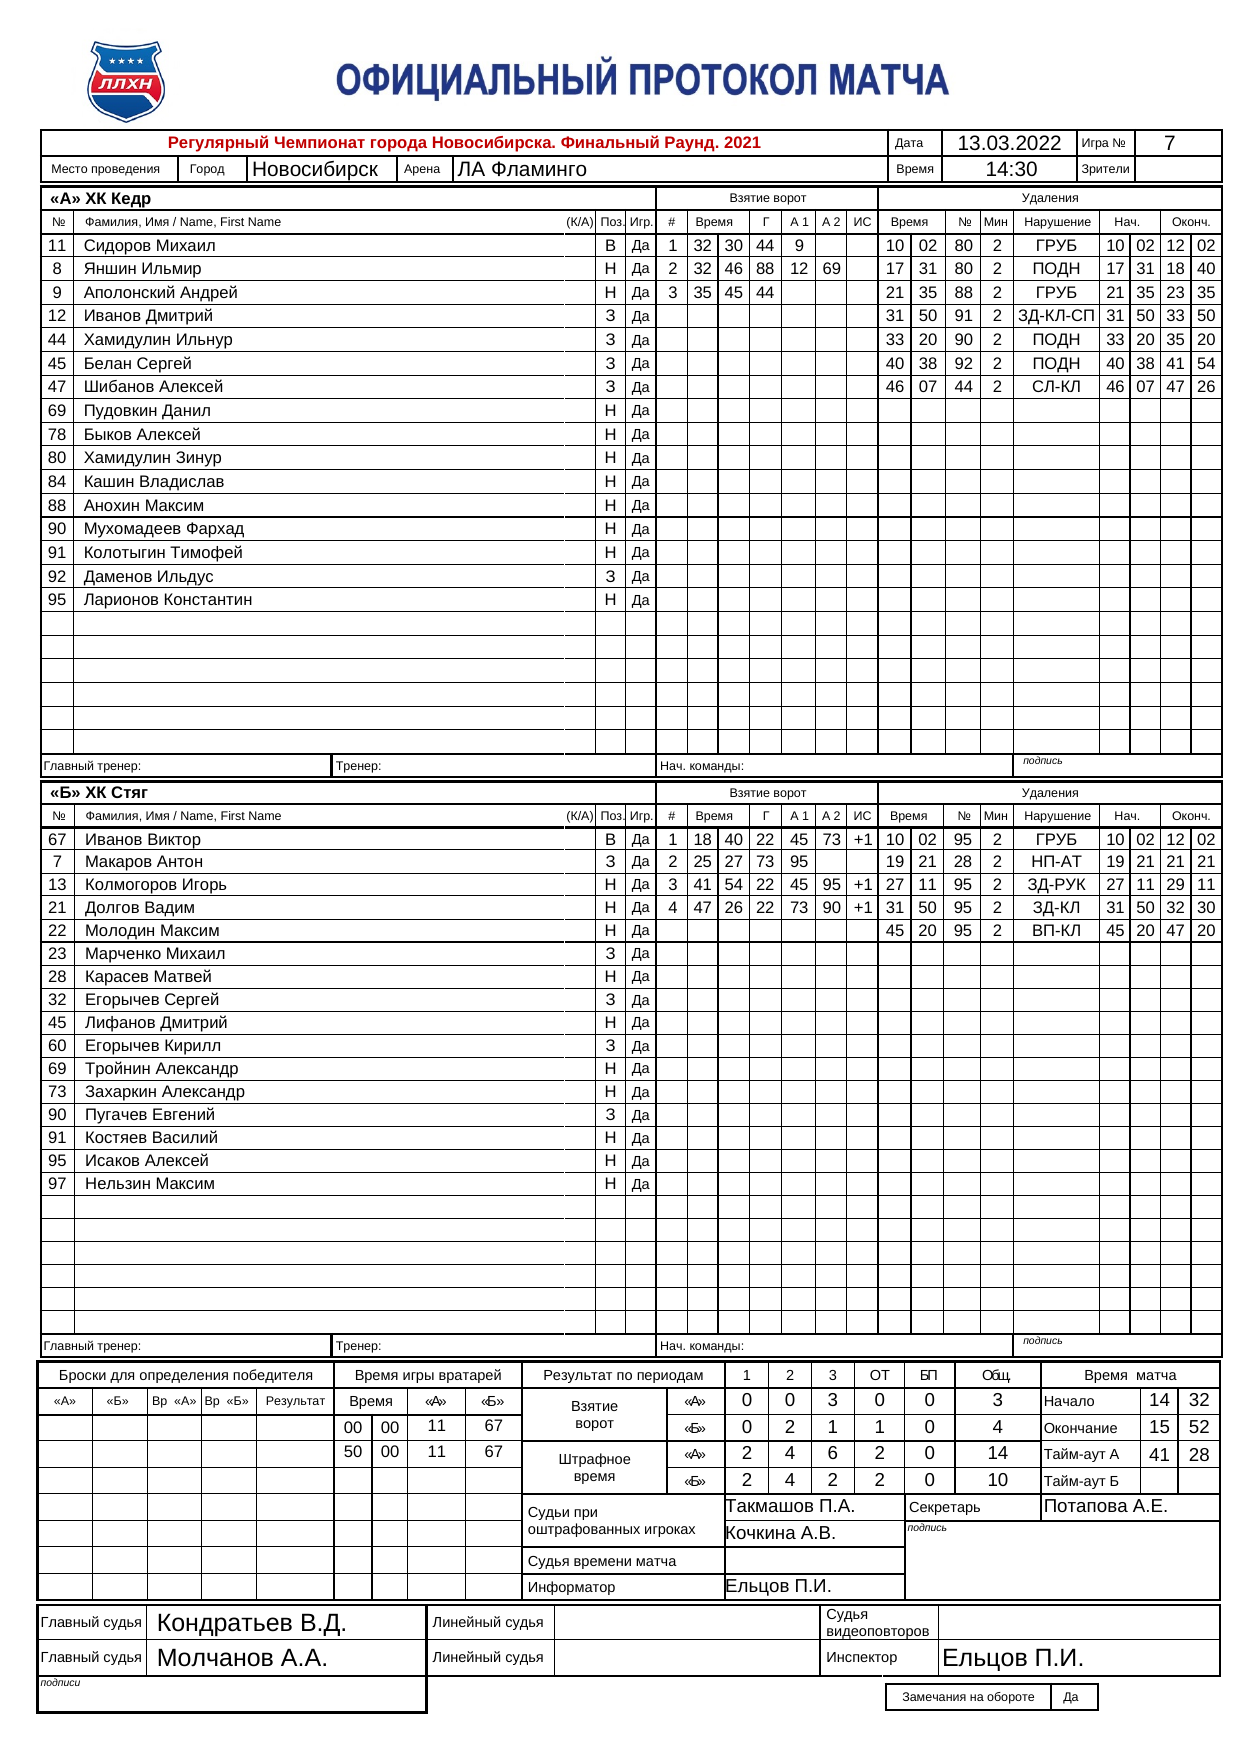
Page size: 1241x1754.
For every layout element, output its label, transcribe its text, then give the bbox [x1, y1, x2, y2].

table_cell 20 [1131, 920, 1160, 941]
table_cell [1131, 1127, 1160, 1149]
table_cell 00 [373, 1416, 407, 1440]
table_cell [1131, 1265, 1160, 1287]
table_cell [1131, 1173, 1160, 1195]
table_cell [816, 1081, 846, 1103]
table_cell Н [596, 1058, 625, 1079]
table_cell [657, 1288, 687, 1310]
table_cell [657, 707, 687, 729]
table_cell [847, 683, 877, 706]
table_cell 0 [769, 1389, 811, 1413]
table_cell [74, 707, 564, 729]
table_cell [1014, 494, 1099, 516]
table_cell [688, 659, 717, 682]
table_cell Ельцов П.И. [939, 1640, 1219, 1675]
table_cell [1192, 636, 1221, 658]
table_cell 35 [912, 281, 945, 303]
table_header Время матча [1042, 1363, 1219, 1387]
table_cell 28 [42, 966, 74, 987]
table_header Регулярный Чемпионат города Новосибирска. Финальный Раунд. 2021 [42, 131, 887, 155]
table_cell 95 [42, 1150, 74, 1172]
table_cell 31 [879, 896, 910, 918]
table_cell [1014, 1219, 1099, 1241]
table_cell [879, 1219, 910, 1241]
table_cell [719, 1012, 749, 1033]
table_cell [912, 1173, 943, 1195]
table_cell [782, 1150, 815, 1172]
table_cell [565, 989, 595, 1011]
table_cell [1161, 966, 1190, 987]
table_cell ИС [847, 211, 877, 233]
table_cell [719, 328, 749, 351]
table_cell З [596, 1104, 625, 1126]
table_cell [750, 423, 781, 445]
table_cell [1161, 1012, 1190, 1033]
table_cell [1192, 612, 1221, 634]
table_cell [1192, 470, 1221, 493]
table_cell 33 [879, 328, 910, 351]
table_cell [688, 494, 717, 516]
table_cell [912, 659, 945, 682]
table_cell [1131, 730, 1160, 753]
table_cell 73 [750, 850, 781, 872]
table_cell [93, 1574, 147, 1599]
table_cell Арена [398, 157, 452, 181]
table_cell [1014, 1288, 1099, 1310]
table_cell А 2 [816, 211, 846, 233]
table_cell [782, 423, 815, 445]
table_cell ПОДН [1014, 352, 1099, 374]
table_cell [816, 966, 846, 987]
table_cell 2 [981, 281, 1013, 303]
table_cell [981, 541, 1013, 564]
table_cell [1014, 1081, 1099, 1103]
table_cell [1131, 541, 1160, 564]
table_cell [782, 612, 815, 634]
table_cell 2 [981, 352, 1013, 374]
table_cell [596, 1242, 625, 1264]
table_cell [912, 636, 945, 658]
table_cell [847, 494, 877, 516]
table_cell [782, 470, 815, 493]
table_cell 10 [1100, 235, 1129, 256]
table_cell З [596, 305, 625, 327]
table_cell [816, 612, 846, 634]
table_cell [626, 659, 655, 682]
table_cell [719, 352, 749, 374]
table_cell [750, 470, 781, 493]
table_cell [1131, 1104, 1160, 1126]
table_cell [688, 518, 717, 540]
table_cell [944, 1150, 980, 1172]
table_cell [750, 1127, 781, 1149]
table_cell [879, 541, 910, 564]
table_cell [981, 730, 1013, 753]
table_cell [1131, 612, 1160, 634]
table_cell [1131, 1035, 1160, 1057]
table_cell 2 [812, 1468, 854, 1493]
table_cell [782, 943, 815, 964]
table_cell Игр. [626, 805, 655, 826]
table_cell 88 [42, 494, 73, 516]
table_cell Да [626, 896, 655, 918]
table_cell [42, 1265, 74, 1287]
table_cell 2 [981, 920, 1013, 941]
table_cell ЗД-КЛ [1014, 896, 1099, 918]
table_cell [1161, 943, 1190, 964]
table_cell [879, 565, 910, 587]
table_cell 50 [1131, 305, 1160, 327]
table_cell [944, 1288, 980, 1310]
table_cell [912, 1104, 943, 1126]
table_cell [782, 989, 815, 1011]
table_cell 92 [42, 565, 73, 587]
table_cell [1161, 636, 1190, 658]
table_cell [657, 1219, 687, 1241]
table_cell [847, 257, 877, 280]
table_cell [981, 470, 1013, 493]
table_cell 2 [981, 376, 1013, 398]
table_cell [688, 730, 717, 753]
table_cell [75, 1196, 564, 1218]
table_cell 2 [981, 896, 1013, 918]
table_cell [202, 1574, 256, 1599]
table_cell 02 [1131, 829, 1160, 849]
table_cell 32 [42, 989, 74, 1011]
table_cell (К/А) [565, 211, 595, 233]
table_cell ЛА Фламинго [454, 157, 887, 181]
table_cell [596, 707, 625, 729]
table_cell «Б» [668, 1468, 724, 1493]
table_cell [782, 920, 815, 941]
table_cell № [946, 211, 980, 233]
table_cell Поз. [596, 211, 625, 233]
table_cell [657, 399, 687, 422]
table_cell [946, 588, 980, 611]
table_header 7 [1136, 131, 1221, 155]
table_cell В [596, 235, 625, 256]
table_cell 29 [1161, 874, 1190, 895]
table_cell [816, 636, 846, 658]
table_cell [879, 1127, 910, 1149]
table_cell [750, 966, 781, 987]
table_cell 9 [42, 281, 73, 303]
table_cell [39, 1547, 92, 1573]
table_cell Ельцов П.И. [726, 1575, 904, 1599]
table_cell [657, 470, 687, 493]
table_cell [1100, 1150, 1129, 1172]
table_cell [981, 683, 1013, 706]
table_cell [1192, 1150, 1221, 1172]
table_header 3 [812, 1363, 854, 1387]
table_cell [1161, 1288, 1190, 1310]
table_cell Н [596, 1150, 625, 1172]
table_cell Г [750, 805, 781, 826]
table_cell [944, 1219, 980, 1241]
table_cell [782, 683, 815, 706]
table_cell 1 [657, 235, 687, 256]
table_cell 14:30 [943, 157, 1076, 181]
table_cell [565, 328, 595, 351]
table_cell З [596, 328, 625, 351]
table_cell [373, 1574, 407, 1599]
table_cell [782, 1081, 815, 1103]
table_cell [981, 1219, 1013, 1241]
table_cell Н [596, 423, 625, 445]
table_cell 10 [879, 829, 910, 849]
table_cell Главный тренер: [42, 755, 330, 776]
table_cell [719, 612, 749, 634]
table_cell [782, 1242, 815, 1264]
table_cell [912, 565, 945, 587]
table_cell [944, 1104, 980, 1126]
table_cell 67 [466, 1441, 521, 1467]
table_cell 0 [726, 1415, 768, 1440]
table_cell [1131, 446, 1160, 469]
table_cell [981, 446, 1013, 469]
table_cell 12 [42, 305, 73, 327]
table_cell [847, 966, 877, 987]
table_cell Время [889, 157, 941, 181]
table_cell [1014, 1196, 1099, 1218]
table_cell [782, 1219, 815, 1241]
table_cell 13 [42, 874, 74, 895]
table_cell 95 [42, 588, 73, 611]
table_cell [912, 966, 943, 987]
table_cell [688, 1035, 717, 1057]
table_cell [657, 1012, 687, 1033]
table_cell 30 [1192, 896, 1221, 918]
table_cell [257, 1547, 333, 1573]
table_cell [657, 446, 687, 469]
table_cell Н [596, 257, 625, 280]
table_cell Кашин Владислав [74, 470, 564, 493]
table_cell [688, 446, 717, 469]
table_cell 6 [812, 1442, 854, 1467]
table_cell [565, 518, 595, 540]
table_cell Колотыгин Тимофей [74, 541, 564, 564]
table_cell [1100, 565, 1129, 587]
table_cell [750, 588, 781, 611]
table_cell [42, 1242, 74, 1264]
table_cell Молодин Максим [75, 920, 564, 941]
table_cell [946, 423, 980, 445]
table_cell [657, 683, 687, 706]
table_cell Да [626, 943, 655, 964]
table_cell [466, 1468, 521, 1493]
table_cell Н [596, 896, 625, 918]
table_cell [981, 1311, 1013, 1333]
table_cell [257, 1494, 333, 1520]
table_cell 69 [42, 1058, 74, 1079]
table_cell 32 [1161, 896, 1190, 918]
table_cell [596, 683, 625, 706]
table_cell Да [626, 588, 655, 611]
table_cell 2 [981, 874, 1013, 895]
table_cell Марченко Михаил [75, 943, 564, 964]
table_cell 20 [912, 920, 943, 941]
table_cell [1100, 1058, 1129, 1079]
table_cell 28 [944, 850, 980, 872]
table_cell [688, 1242, 717, 1264]
table_cell [657, 636, 687, 658]
table_cell 1 [657, 829, 687, 849]
table_cell Да [626, 1035, 655, 1057]
table_cell [39, 1574, 92, 1599]
table_cell [750, 305, 781, 327]
table_cell [719, 1219, 749, 1241]
table_cell [39, 1468, 92, 1493]
table_cell [626, 683, 655, 706]
table_cell Да [626, 1150, 655, 1172]
table_cell [1100, 659, 1129, 682]
table_cell Да [626, 966, 655, 987]
table_cell [981, 565, 1013, 587]
table_cell [202, 1441, 256, 1467]
table_cell [1014, 1035, 1099, 1057]
picture [5, 28, 1179, 129]
table_cell Да [626, 1058, 655, 1079]
table_cell 35 [1192, 281, 1221, 303]
table_cell [912, 707, 945, 729]
table_cell [782, 376, 815, 398]
table_cell [782, 1058, 815, 1079]
table_cell 69 [816, 257, 846, 280]
table_cell [202, 1547, 256, 1573]
table_cell [688, 305, 717, 327]
table_cell [335, 1574, 371, 1599]
table_header Время игры вратарей [335, 1363, 521, 1387]
table_cell [719, 470, 749, 493]
table_cell [879, 636, 910, 658]
table_cell [847, 1058, 877, 1079]
table_cell [816, 1196, 846, 1218]
table_cell [565, 1219, 595, 1241]
table_header Броски для определения победителя [39, 1363, 333, 1387]
table_cell [816, 376, 846, 398]
table_cell 32 [688, 235, 717, 256]
table_cell [1100, 1081, 1129, 1103]
table_header 2 [769, 1363, 811, 1387]
table_cell [719, 565, 749, 587]
table_cell [879, 1104, 910, 1126]
table_cell [944, 1196, 980, 1218]
table_cell [816, 541, 846, 564]
table_cell Да [626, 1127, 655, 1149]
table_cell [847, 446, 877, 469]
table_cell [847, 1288, 877, 1310]
table_header Взятие ворот [657, 188, 877, 209]
table_cell 19 [1100, 850, 1129, 872]
table_cell [750, 1012, 781, 1033]
table_cell [750, 920, 781, 941]
table_cell 90 [42, 1104, 74, 1126]
table_cell Н [596, 920, 625, 941]
table_cell [1014, 707, 1099, 729]
table_cell Н [596, 1173, 625, 1195]
table_cell [816, 518, 846, 540]
table_cell Да [626, 235, 655, 256]
table_cell Да [626, 1104, 655, 1126]
table_cell Город [179, 157, 246, 181]
table_cell Да [626, 541, 655, 564]
table_cell [565, 1150, 595, 1172]
table_cell [657, 920, 687, 941]
table_cell [1131, 943, 1160, 964]
table_cell 10 [879, 235, 910, 256]
table_cell [912, 518, 945, 540]
table_cell 2 [981, 305, 1013, 327]
table_cell Егорычев Сергей [75, 989, 564, 1011]
table_cell [847, 1035, 877, 1057]
table_cell [946, 518, 980, 540]
table_cell Тайм-аут А [1042, 1441, 1140, 1467]
table_cell Да [626, 920, 655, 941]
table_cell [879, 730, 910, 753]
table_cell 2 [769, 1415, 811, 1440]
table_cell [565, 305, 595, 327]
table_cell 0 [726, 1389, 768, 1413]
table_cell [879, 494, 910, 516]
table_cell [1100, 494, 1129, 516]
table_cell [946, 565, 980, 587]
table_cell Тайм-аут Б [1042, 1468, 1140, 1493]
table_cell [688, 943, 717, 964]
table_cell Нач. [1100, 805, 1160, 826]
table_cell [39, 1441, 92, 1467]
table_cell [847, 305, 877, 327]
table_cell [202, 1468, 256, 1493]
table_cell 80 [946, 257, 980, 280]
table_cell Время [879, 805, 943, 826]
table_cell [847, 376, 877, 398]
table_cell 22 [42, 920, 74, 941]
table_cell [981, 1173, 1013, 1195]
table_cell [75, 1288, 564, 1310]
table_cell [1192, 588, 1221, 611]
table_cell Нач. команды: [657, 755, 1012, 776]
table_cell [42, 636, 73, 658]
table_cell [816, 683, 846, 706]
table_cell [688, 565, 717, 587]
table_cell [816, 1219, 846, 1241]
table_cell [555, 1640, 819, 1675]
table_cell [1161, 399, 1190, 422]
table_cell Молчанов А.А. [147, 1640, 425, 1675]
table_cell [565, 494, 595, 516]
table_cell 45 [782, 829, 815, 849]
table_cell 45 [879, 920, 910, 941]
table_cell [816, 423, 846, 445]
table_cell [847, 588, 877, 611]
table_cell [657, 1150, 687, 1172]
table_cell «А» [668, 1389, 724, 1413]
table_cell [847, 1242, 877, 1264]
table_cell [946, 446, 980, 469]
table_cell [750, 612, 781, 634]
table_cell [816, 943, 846, 964]
table_cell [719, 1104, 749, 1126]
table_cell [719, 966, 749, 987]
table_cell [782, 1265, 815, 1287]
table_cell Судьи при оштрафованных игроках [523, 1495, 724, 1546]
table_cell ПОДН [1014, 328, 1099, 351]
table_cell [1161, 612, 1190, 634]
table_cell [750, 636, 781, 658]
table_cell 73 [782, 896, 815, 918]
table_cell [946, 541, 980, 564]
table_cell [1192, 1196, 1221, 1218]
table_cell Мухомадеев Фархад [74, 518, 564, 540]
table_cell 17 [879, 257, 910, 280]
table_cell [816, 1127, 846, 1149]
table_cell Такмашов П.А. [726, 1495, 904, 1520]
table_cell [565, 281, 595, 303]
table_cell [1161, 1311, 1190, 1333]
table_cell [626, 1265, 655, 1287]
table_cell [719, 376, 749, 398]
table_cell Главный судья [39, 1606, 146, 1639]
table_cell [816, 1104, 846, 1126]
table_cell [408, 1468, 465, 1493]
table_cell [1161, 446, 1190, 469]
table_cell [782, 1311, 815, 1333]
table_cell [879, 1150, 910, 1172]
table_cell 4 [769, 1468, 811, 1493]
table_cell [912, 1265, 943, 1287]
table_cell 95 [944, 829, 980, 849]
table_cell Быков Алексей [74, 423, 564, 445]
table_header 13.03.2022 [943, 131, 1076, 155]
table_cell [750, 1219, 781, 1241]
table_cell 67 [466, 1416, 521, 1440]
table_cell З [596, 352, 625, 374]
table_cell [565, 896, 595, 918]
table_cell Да [626, 494, 655, 516]
table_cell [1014, 1058, 1099, 1079]
table_cell Нач. команды: [657, 1335, 1012, 1356]
table_cell [847, 1196, 877, 1218]
table_cell [202, 1521, 256, 1546]
table_cell 2 [855, 1468, 904, 1493]
table_cell [1131, 989, 1160, 1011]
table_cell [719, 588, 749, 611]
table_cell [847, 1104, 877, 1126]
table_cell [565, 541, 595, 564]
table_cell 40 [1100, 352, 1129, 374]
table_cell [373, 1547, 407, 1573]
table_cell [944, 1058, 980, 1079]
table_header Удаления [879, 783, 1221, 803]
table_cell [1192, 565, 1221, 587]
table_cell [719, 943, 749, 964]
table_cell [946, 612, 980, 634]
table_cell [1100, 1311, 1129, 1333]
table_cell [912, 1012, 943, 1033]
table_header Игра № [1078, 131, 1134, 155]
table_cell [596, 612, 625, 634]
table_cell [1131, 1288, 1160, 1310]
table_cell [1131, 707, 1160, 729]
table_cell [816, 328, 846, 351]
table_cell [657, 1265, 687, 1287]
table_cell 45 [42, 1012, 74, 1033]
table_cell [1161, 1265, 1190, 1287]
table_cell Иванов Дмитрий [74, 305, 564, 327]
table_cell 31 [1131, 257, 1160, 280]
table_cell [750, 707, 781, 729]
table_cell 17 [1100, 257, 1129, 280]
table_cell [335, 1494, 371, 1520]
table_cell [1161, 707, 1190, 729]
table_cell [408, 1547, 465, 1573]
table_cell [981, 707, 1013, 729]
table_cell 45 [1100, 920, 1129, 941]
table_cell Нельзин Максим [75, 1173, 564, 1195]
table_cell [912, 1150, 943, 1172]
table_cell [1014, 730, 1099, 753]
table_cell [719, 920, 749, 941]
table_cell [879, 612, 910, 634]
table_cell [1131, 1150, 1160, 1172]
table_cell [879, 1012, 910, 1033]
table_cell [565, 1058, 595, 1079]
table_cell 41 [1141, 1441, 1177, 1467]
table_cell 20 [1192, 328, 1221, 351]
table_cell [1014, 659, 1099, 682]
table_cell [1161, 518, 1190, 540]
table_cell 41 [1161, 352, 1190, 374]
table_cell 7 [42, 850, 74, 872]
table_cell [944, 1311, 980, 1333]
table_cell [847, 470, 877, 493]
table_cell [944, 1265, 980, 1287]
table_cell [42, 1219, 74, 1241]
table_cell 50 [912, 305, 945, 327]
table_cell [1014, 1150, 1099, 1172]
table_cell [750, 1035, 781, 1057]
table_cell [1192, 966, 1221, 987]
table_cell [944, 1081, 980, 1103]
table_cell [148, 1441, 201, 1467]
table_cell [657, 376, 687, 398]
table_cell [879, 1173, 910, 1195]
table_cell [719, 636, 749, 658]
table_cell [782, 352, 815, 374]
table_cell [750, 494, 781, 516]
table_cell [879, 683, 910, 706]
table_cell 21 [879, 281, 910, 303]
table_cell [847, 989, 877, 1011]
table_cell [1192, 989, 1221, 1011]
table_cell 18 [1161, 257, 1190, 280]
table_cell 2 [726, 1442, 768, 1467]
table_cell [1161, 423, 1190, 445]
table_cell (К/А) [565, 805, 595, 826]
table_cell [782, 399, 815, 422]
table_cell [657, 989, 687, 1011]
table_cell [1014, 446, 1099, 469]
table_cell [750, 730, 781, 753]
table_cell 02 [1131, 235, 1160, 256]
table_cell [912, 1219, 943, 1241]
table_cell 22 [750, 829, 781, 849]
table_cell 4 [657, 896, 687, 918]
table_cell [981, 1265, 1013, 1287]
table_cell [879, 588, 910, 611]
table_cell Судья видеоповторов [821, 1606, 938, 1639]
table_cell 46 [879, 376, 910, 398]
table_cell 11 [1131, 874, 1160, 895]
table_cell [912, 1242, 943, 1264]
table_cell [74, 636, 564, 658]
table_cell [1161, 1081, 1190, 1103]
table_cell ПОДН [1014, 257, 1099, 280]
table_cell [1099, 1682, 1220, 1711]
table_cell подпись [906, 1522, 1219, 1599]
table_cell Да [626, 352, 655, 374]
table_cell [944, 1242, 980, 1264]
table_cell [726, 1548, 904, 1573]
table_cell 26 [1192, 376, 1221, 398]
table_cell 00 [335, 1416, 371, 1440]
table_cell 95 [944, 874, 980, 895]
table_header Да [1052, 1685, 1097, 1709]
table_cell Захаркин Александр [75, 1081, 564, 1103]
table_cell [1131, 1012, 1160, 1033]
table_cell Да [626, 829, 655, 849]
table_cell «Б» [93, 1389, 147, 1413]
table_cell 0 [905, 1415, 954, 1440]
table_cell 47 [688, 896, 717, 918]
table_cell [879, 707, 910, 729]
table_cell [782, 494, 815, 516]
table_cell [657, 305, 687, 327]
table_cell [565, 1265, 595, 1287]
table_cell Время [688, 211, 749, 233]
table_cell Н [596, 874, 625, 895]
table_cell 21 [912, 850, 943, 872]
table_cell 45 [782, 874, 815, 895]
table_cell Окончание [1042, 1415, 1140, 1440]
table_cell [688, 707, 717, 729]
table_cell [565, 730, 595, 753]
table_cell [688, 470, 717, 493]
table_cell [626, 1196, 655, 1218]
table_cell [1192, 1104, 1221, 1126]
table_cell Да [626, 470, 655, 493]
table_cell 4 [769, 1442, 811, 1467]
table_cell Информатор [523, 1575, 724, 1599]
table_cell 91 [946, 305, 980, 327]
table_cell 38 [1131, 352, 1160, 374]
table_cell [688, 636, 717, 658]
table_cell Да [626, 518, 655, 540]
table_cell [879, 659, 910, 682]
table_cell [565, 1288, 595, 1310]
table_cell [912, 1081, 943, 1103]
table_cell [1100, 1219, 1129, 1241]
table_cell [750, 399, 781, 422]
table_cell Кондратьев В.Д. [147, 1606, 425, 1639]
table_cell «Б» [668, 1415, 724, 1440]
table_cell 02 [912, 235, 945, 256]
table_cell [750, 1058, 781, 1079]
table_cell [626, 707, 655, 729]
table_cell [1131, 1081, 1160, 1103]
table_cell Колмогоров Игорь [75, 874, 564, 895]
table_cell [657, 518, 687, 540]
table_cell [565, 1127, 595, 1149]
table_cell 27 [719, 850, 749, 872]
table_cell [42, 1311, 74, 1333]
table_cell [688, 1150, 717, 1172]
table_cell [42, 730, 73, 753]
table_cell [981, 989, 1013, 1011]
table_cell [565, 1242, 595, 1264]
table_cell [657, 730, 687, 753]
table_cell [1192, 683, 1221, 706]
table_cell 50 [1192, 305, 1221, 327]
table_cell [981, 1150, 1013, 1172]
table_cell [782, 1173, 815, 1195]
table_cell Время [335, 1389, 407, 1413]
table_cell [1192, 730, 1221, 753]
table_cell [1014, 1104, 1099, 1126]
table_cell Вр «Б» [202, 1389, 256, 1413]
table_cell ВП-КЛ [1014, 920, 1099, 941]
table_cell 23 [1161, 281, 1190, 303]
table_cell [719, 1173, 749, 1195]
table_cell [782, 281, 815, 303]
table_cell [719, 683, 749, 706]
table_cell 92 [946, 352, 980, 374]
table_cell [719, 1150, 749, 1172]
table_cell [596, 636, 625, 658]
table_cell [596, 1265, 625, 1287]
table_cell [719, 989, 749, 1011]
table_cell [782, 966, 815, 987]
table_cell [816, 565, 846, 587]
table_cell [657, 1058, 687, 1079]
table_header Общ. [956, 1363, 1040, 1387]
table_cell Оконч. [1161, 211, 1221, 233]
table_cell [944, 989, 980, 1011]
table_cell 32 [1179, 1389, 1219, 1413]
table_cell [1100, 588, 1129, 611]
table_cell [1192, 1127, 1221, 1149]
table_cell Аполонский Андрей [74, 281, 564, 303]
table_cell Новосибирск [248, 157, 396, 181]
table_cell [1100, 1265, 1129, 1287]
table_cell [981, 1081, 1013, 1103]
table_cell [782, 541, 815, 564]
table_cell [1131, 518, 1160, 540]
table_cell Н [596, 281, 625, 303]
table_cell [688, 966, 717, 987]
table_cell [816, 730, 846, 753]
table_cell 12 [782, 257, 815, 280]
table_header ОТ [855, 1363, 904, 1387]
table_cell [879, 966, 910, 987]
table_cell Н [596, 470, 625, 493]
table_cell 84 [42, 470, 73, 493]
table_cell [42, 612, 73, 634]
table_cell Иванов Виктор [75, 829, 564, 849]
table_cell [565, 399, 595, 422]
table_cell [879, 1058, 910, 1079]
table_cell [1100, 1196, 1129, 1218]
table_cell [1161, 1035, 1190, 1057]
table_cell [688, 1288, 717, 1310]
table_cell «А» [39, 1389, 92, 1413]
table_cell [688, 541, 717, 564]
table_cell [1100, 470, 1129, 493]
table_cell Анохин Максим [74, 494, 564, 516]
table_cell Исаков Алексей [75, 1150, 564, 1172]
table_cell [1131, 966, 1160, 987]
table_cell [1100, 1012, 1129, 1033]
table_cell [1192, 1288, 1221, 1310]
table_cell [719, 541, 749, 564]
table_cell [879, 943, 910, 964]
table_cell 0 [905, 1468, 954, 1493]
table_cell [657, 1035, 687, 1057]
table_cell Да [626, 1012, 655, 1033]
table_cell [257, 1521, 333, 1546]
table_cell [750, 1265, 781, 1287]
table_cell [912, 1058, 943, 1079]
table_cell [74, 730, 564, 753]
table_cell [782, 1127, 815, 1149]
table_cell [782, 730, 815, 753]
table_cell [657, 1311, 687, 1333]
table_cell [1161, 470, 1190, 493]
table_cell 31 [1100, 896, 1129, 918]
table_cell [42, 1196, 74, 1218]
table_cell Яншин Ильмир [74, 257, 564, 280]
table_cell [1192, 1173, 1221, 1195]
table_cell [912, 1196, 943, 1218]
table_cell ИС [847, 805, 877, 826]
table_cell [782, 588, 815, 611]
table_cell [1100, 707, 1129, 729]
table_cell [1161, 565, 1190, 587]
table_cell [93, 1547, 147, 1573]
table_cell Н [596, 518, 625, 540]
table_cell 33 [1161, 305, 1190, 327]
table_cell 21 [42, 896, 74, 918]
table_cell [1100, 636, 1129, 658]
table_cell Линейный судья [428, 1640, 554, 1675]
table_cell 21 [1192, 850, 1221, 872]
table_cell [1131, 683, 1160, 706]
table_cell 02 [912, 829, 943, 849]
table_cell 50 [912, 896, 943, 918]
table_cell [1161, 989, 1190, 1011]
table_cell подписи [39, 1677, 425, 1711]
table_cell [596, 1196, 625, 1218]
table_cell [981, 1127, 1013, 1149]
table_cell [816, 352, 846, 374]
table_cell [688, 1012, 717, 1033]
table_cell [981, 423, 1013, 445]
table_cell Хамидулин Зинур [74, 446, 564, 469]
table_cell 11 [912, 874, 943, 895]
table_cell [944, 1173, 980, 1195]
table_cell [1014, 423, 1099, 445]
table_cell З [596, 850, 625, 872]
table_cell 3 [956, 1389, 1040, 1413]
table_cell [847, 943, 877, 964]
table_cell [816, 1058, 846, 1079]
table_cell [688, 1311, 717, 1333]
table_cell [750, 1288, 781, 1310]
table_cell [93, 1468, 147, 1493]
table_cell [816, 707, 846, 729]
table_cell Да [626, 281, 655, 303]
table_cell [75, 1311, 564, 1333]
table_cell 88 [946, 281, 980, 303]
table_cell 20 [912, 328, 945, 351]
table_cell 41 [688, 874, 717, 895]
table_cell [847, 1173, 877, 1195]
table_cell [981, 1035, 1013, 1057]
table_cell З [596, 565, 625, 587]
table_cell 91 [42, 1127, 74, 1149]
table_cell [1192, 1012, 1221, 1033]
table_cell Н [596, 966, 625, 987]
table_cell [750, 1150, 781, 1172]
table_cell [1161, 1196, 1190, 1218]
table_cell [750, 659, 781, 682]
table_cell 00 [373, 1441, 407, 1467]
table_cell [565, 659, 595, 682]
table_cell [847, 518, 877, 540]
table_cell [816, 588, 846, 611]
table_cell Карасев Матвей [75, 966, 564, 987]
table_cell А 2 [816, 805, 846, 826]
table_cell 2 [981, 829, 1013, 849]
table_cell 90 [42, 518, 73, 540]
table_cell № [42, 211, 73, 233]
table_cell [750, 1242, 781, 1264]
table_cell ГРУБ [1014, 829, 1099, 849]
table_cell [946, 683, 980, 706]
table_cell [1161, 1150, 1190, 1172]
table_cell [847, 565, 877, 587]
table_cell [596, 1288, 625, 1310]
table_cell [688, 1058, 717, 1079]
table_cell [847, 1081, 877, 1103]
table_cell [657, 494, 687, 516]
table_cell +1 [847, 874, 877, 895]
table_cell [565, 1173, 595, 1195]
table_cell [688, 376, 717, 398]
table_cell Г [750, 211, 781, 233]
table_cell Начало [1042, 1389, 1140, 1413]
table_cell [816, 235, 846, 256]
table_cell [1192, 399, 1221, 422]
table_cell 9 [782, 235, 815, 256]
table_cell Тройнин Александр [75, 1058, 564, 1079]
table_cell [565, 423, 595, 445]
table_cell [1161, 683, 1190, 706]
table_cell [719, 446, 749, 469]
table_cell [879, 1242, 910, 1264]
table_cell 46 [719, 257, 749, 280]
table_cell 2 [855, 1442, 904, 1467]
table_cell [981, 1242, 1013, 1264]
table_cell [1014, 683, 1099, 706]
table_cell [688, 612, 717, 634]
table_cell [565, 446, 595, 469]
table_cell [750, 541, 781, 564]
table_cell [816, 1311, 846, 1333]
table_cell [42, 707, 73, 729]
table_header Дата [889, 131, 941, 155]
table_cell [1161, 730, 1190, 753]
table_cell [883, 1677, 1220, 1681]
table_cell Да [626, 305, 655, 327]
table_cell [1100, 730, 1129, 753]
table_cell [565, 612, 595, 634]
table_cell [1131, 1242, 1160, 1264]
table_cell 54 [719, 874, 749, 895]
table_cell 0 [855, 1389, 904, 1413]
table_cell [847, 659, 877, 682]
table_cell [1100, 399, 1129, 422]
table_cell Секретарь [906, 1495, 1040, 1520]
table_cell Вр «А» [148, 1389, 201, 1413]
table_cell 3 [657, 281, 687, 303]
table_cell [657, 1242, 687, 1264]
table_header «Б» ХК Стяг [42, 783, 655, 803]
table_cell [626, 1288, 655, 1310]
table_cell [816, 470, 846, 493]
table_cell [981, 1012, 1013, 1033]
table_cell Да [626, 1081, 655, 1103]
table_cell [1014, 399, 1099, 422]
table_cell [93, 1494, 147, 1520]
table_cell [148, 1468, 201, 1493]
table_cell [946, 470, 980, 493]
table_header «А» ХК Кедр [42, 188, 655, 209]
table_cell Главный тренер: [42, 1335, 330, 1356]
table_cell 2 [981, 235, 1013, 256]
table_cell [912, 989, 943, 1011]
table_cell [1100, 1242, 1129, 1264]
table_cell 45 [719, 281, 749, 303]
table_cell [39, 1416, 92, 1440]
table_cell 8 [42, 257, 73, 280]
table_cell [1014, 966, 1099, 987]
table_cell Игр. [626, 211, 655, 233]
table_cell [688, 352, 717, 374]
table_cell Да [626, 874, 655, 895]
table_cell [1192, 943, 1221, 964]
table_cell [1161, 659, 1190, 682]
table_cell [408, 1521, 465, 1546]
table_cell [42, 1288, 74, 1310]
table_cell [750, 1311, 781, 1333]
table_cell [879, 1311, 910, 1333]
table_cell Н [596, 446, 625, 469]
table_cell [782, 565, 815, 587]
table_header 1 [726, 1363, 768, 1387]
table_cell [1192, 1242, 1221, 1264]
table_cell [1100, 518, 1129, 540]
table_cell [912, 612, 945, 634]
table_cell [1192, 1265, 1221, 1287]
table_cell [847, 612, 877, 634]
table_cell 25 [688, 850, 717, 872]
table_cell [946, 730, 980, 753]
table_cell Нарушение [1014, 211, 1099, 233]
table_cell [912, 446, 945, 469]
table_cell 33 [1100, 328, 1129, 351]
table_cell [565, 636, 595, 658]
table_cell [879, 423, 910, 445]
table_cell 47 [1161, 376, 1190, 398]
table_cell [1014, 1242, 1099, 1264]
table_cell [816, 1173, 846, 1195]
table_cell Белан Сергей [74, 352, 564, 374]
table_cell [847, 281, 877, 303]
table_cell [750, 518, 781, 540]
table_cell [466, 1494, 521, 1520]
table_cell [75, 1265, 564, 1287]
table_cell [782, 1035, 815, 1057]
table_cell Оконч. [1161, 805, 1221, 826]
table_cell [816, 1012, 846, 1033]
table_cell [719, 1288, 749, 1310]
table_cell [1014, 470, 1099, 493]
table_cell [1161, 494, 1190, 516]
table_cell [782, 518, 815, 540]
table_cell [626, 1242, 655, 1264]
table_cell 46 [1100, 376, 1129, 398]
table_cell Н [596, 1012, 625, 1033]
table_cell [1100, 541, 1129, 564]
table_cell 4 [956, 1415, 1040, 1440]
table_cell 0 [905, 1389, 954, 1413]
table_cell [626, 1219, 655, 1241]
table_cell 52 [1179, 1415, 1219, 1440]
table_cell СЛ-КЛ [1014, 376, 1099, 398]
table_cell Время [879, 211, 945, 233]
table_cell [1131, 470, 1160, 493]
table_cell 14 [956, 1442, 1040, 1467]
table_cell [657, 943, 687, 964]
table_cell 22 [750, 896, 781, 918]
table_cell [148, 1574, 201, 1599]
table_header БП [905, 1363, 954, 1387]
table_cell 50 [335, 1441, 371, 1467]
table_cell Да [626, 423, 655, 445]
table_cell 40 [1192, 257, 1221, 280]
table_cell [782, 328, 815, 351]
table_cell [912, 1311, 943, 1333]
table_cell [1161, 541, 1190, 564]
table_cell [93, 1441, 147, 1467]
table_cell [257, 1441, 333, 1467]
table_cell 31 [912, 257, 945, 280]
table_cell [1192, 518, 1221, 540]
table_cell [782, 659, 815, 682]
table_cell [879, 1081, 910, 1103]
table_cell [879, 470, 910, 493]
table_cell [750, 328, 781, 351]
table_cell [816, 281, 846, 303]
table_cell Инспектор [821, 1640, 938, 1675]
table_cell [944, 1012, 980, 1033]
table_cell [912, 588, 945, 611]
table_cell [565, 920, 595, 941]
table_cell [1161, 1219, 1190, 1241]
table_cell 02 [1192, 235, 1221, 256]
table_cell [1192, 423, 1221, 445]
table_cell [1100, 943, 1129, 964]
table_cell 69 [42, 399, 73, 422]
table_cell [782, 1012, 815, 1033]
table_cell [981, 943, 1013, 964]
table_cell 47 [42, 376, 73, 398]
table_cell 47 [1161, 920, 1190, 941]
table_cell 11 [42, 235, 73, 256]
table_cell [565, 235, 595, 256]
table_cell [408, 1494, 465, 1520]
table_cell [879, 518, 910, 540]
table_cell [847, 541, 877, 564]
table_cell [981, 659, 1013, 682]
table_cell 35 [688, 281, 717, 303]
table_cell 21 [1131, 850, 1160, 872]
table_cell [879, 446, 910, 469]
table_cell 3 [812, 1389, 854, 1413]
table_cell Зрители [1078, 157, 1134, 181]
table_cell +1 [847, 829, 877, 849]
table_cell [719, 494, 749, 516]
table_cell Сидоров Михаил [74, 235, 564, 256]
table_cell [657, 328, 687, 351]
table_cell Штрафное время [523, 1442, 666, 1493]
table_cell Н [596, 1081, 625, 1103]
table_cell [946, 399, 980, 422]
table_cell [719, 399, 749, 422]
table_cell 35 [1161, 328, 1190, 351]
table_cell [816, 399, 846, 422]
table_cell [42, 683, 73, 706]
table_cell [912, 541, 945, 564]
table_cell [657, 352, 687, 374]
table_cell НП-АТ [1014, 850, 1099, 872]
table_cell Лифанов Дмитрий [75, 1012, 564, 1033]
table_cell [946, 494, 980, 516]
table_cell [847, 328, 877, 351]
table_cell [981, 636, 1013, 658]
table_cell [847, 1219, 877, 1241]
table_cell 26 [719, 896, 749, 918]
table_cell [1014, 518, 1099, 540]
table_cell [335, 1521, 371, 1546]
table_cell 40 [719, 829, 749, 849]
table_cell Н [596, 541, 625, 564]
table_cell [1131, 1196, 1160, 1218]
table_cell [466, 1547, 521, 1573]
table_cell 3 [657, 874, 687, 895]
table_cell [596, 730, 625, 753]
table_cell [565, 943, 595, 964]
table_cell Время [688, 805, 749, 826]
table_cell [719, 1058, 749, 1079]
table_cell [847, 1265, 877, 1287]
table_cell Потапова А.Е. [1042, 1495, 1219, 1520]
table_cell [565, 850, 595, 872]
table_cell [816, 920, 846, 941]
table_cell 73 [816, 829, 846, 849]
table_cell Пугачев Евгений [75, 1104, 564, 1126]
table_cell Да [626, 257, 655, 280]
table_cell 90 [816, 896, 846, 918]
table_cell [719, 1196, 749, 1218]
table_cell [428, 1677, 882, 1711]
table_cell [688, 683, 717, 706]
table_cell [626, 636, 655, 658]
table_cell Шибанов Алексей [74, 376, 564, 398]
table_cell [657, 1081, 687, 1103]
table_cell Макаров Антон [75, 850, 564, 872]
table_cell 1 [812, 1415, 854, 1440]
table_cell Да [626, 399, 655, 422]
table_cell [1192, 707, 1221, 729]
table_cell Да [626, 376, 655, 398]
table_cell [750, 1173, 781, 1195]
table_cell [782, 636, 815, 658]
table_cell [373, 1521, 407, 1546]
table_cell Костяев Василий [75, 1127, 564, 1149]
table_cell Нарушение [1014, 805, 1099, 826]
table_cell [750, 1196, 781, 1218]
table_cell 07 [1131, 376, 1160, 398]
table_cell [719, 305, 749, 327]
table_cell 35 [1131, 281, 1160, 303]
table_cell [1014, 612, 1099, 634]
table_cell [981, 399, 1013, 422]
table_cell [879, 1196, 910, 1218]
table_cell [1192, 1219, 1221, 1241]
table_cell [75, 1242, 564, 1264]
table_cell [847, 352, 877, 374]
table_cell [657, 1196, 687, 1218]
table_cell [944, 943, 980, 964]
table_cell [944, 1035, 980, 1057]
table_cell [847, 1150, 877, 1172]
table_cell [750, 376, 781, 398]
table_cell [1179, 1468, 1219, 1493]
table_cell [1192, 659, 1221, 682]
table_cell [657, 423, 687, 445]
table_cell [626, 612, 655, 634]
table_cell 44 [750, 281, 781, 303]
table_cell [719, 659, 749, 682]
table_cell [816, 850, 846, 872]
table_cell [1161, 1104, 1190, 1126]
table_cell [202, 1494, 256, 1520]
table_cell З [596, 989, 625, 1011]
table_cell [657, 565, 687, 587]
table_cell [750, 943, 781, 964]
table_cell [373, 1468, 407, 1493]
table_cell 27 [879, 874, 910, 895]
table_cell 07 [912, 376, 945, 398]
table_cell Пудовкин Данил [74, 399, 564, 422]
table_cell 14 [1141, 1389, 1177, 1413]
table_cell 90 [946, 328, 980, 351]
table_cell [719, 1127, 749, 1149]
table_cell Ларионов Константин [74, 588, 564, 611]
table_cell [1131, 399, 1160, 422]
table_cell 15 [1141, 1415, 1177, 1440]
table_cell [565, 966, 595, 987]
table_cell [879, 989, 910, 1011]
table_cell [39, 1494, 92, 1520]
table_cell [1100, 446, 1129, 469]
table_cell [816, 305, 846, 327]
table_cell [782, 1288, 815, 1310]
table_cell 91 [42, 541, 73, 564]
table_cell 11 [1192, 874, 1221, 895]
table_cell [657, 1104, 687, 1126]
table_cell 30 [719, 235, 749, 256]
table_cell [1100, 1127, 1129, 1149]
table_cell [1192, 1058, 1221, 1079]
table_cell [1100, 1288, 1129, 1310]
table_cell ЗД-КЛ-СП [1014, 305, 1099, 327]
table_cell ГРУБ [1014, 235, 1099, 256]
table_cell [373, 1494, 407, 1520]
table_cell [816, 659, 846, 682]
table_cell 95 [782, 850, 815, 872]
table_cell 60 [42, 1035, 74, 1057]
table_cell ЗД-РУК [1014, 874, 1099, 895]
table_cell Поз. [596, 805, 625, 826]
table_cell [782, 1104, 815, 1126]
table_cell 20 [1192, 920, 1221, 941]
table_cell Да [626, 1173, 655, 1195]
table_cell [688, 1196, 717, 1218]
table_cell Тренер: [333, 755, 655, 776]
table_cell [912, 1127, 943, 1149]
table_cell [565, 1081, 595, 1103]
table_cell [657, 1173, 687, 1195]
table_cell Место проведения [42, 157, 177, 181]
table_cell [688, 1219, 717, 1241]
table_cell [750, 1081, 781, 1103]
table_cell [981, 494, 1013, 516]
table_cell 31 [1100, 305, 1129, 327]
table_cell [565, 470, 595, 493]
table_cell [408, 1574, 465, 1599]
table_cell [148, 1521, 201, 1546]
table_cell [1014, 541, 1099, 564]
table_cell [1100, 612, 1129, 634]
table_cell [1131, 423, 1160, 445]
table_cell [202, 1416, 256, 1440]
table_cell [688, 1104, 717, 1126]
table_cell Фамилия, Имя / Name, First Name [74, 211, 565, 233]
table_cell [847, 850, 877, 872]
table_cell [981, 518, 1013, 540]
table_cell [981, 1196, 1013, 1218]
table_cell А 1 [782, 805, 815, 826]
table_cell [74, 659, 564, 682]
table_cell [257, 1468, 333, 1493]
table_cell [912, 494, 945, 516]
table_cell [74, 683, 564, 706]
table_cell Да [626, 328, 655, 351]
table_cell Долгов Вадим [75, 896, 564, 918]
table_cell [1161, 588, 1190, 611]
table_cell 21 [1161, 850, 1190, 872]
table_cell [719, 1265, 749, 1287]
table_cell [1131, 588, 1160, 611]
table_cell [1100, 423, 1129, 445]
table_cell [816, 446, 846, 469]
table_cell Да [626, 565, 655, 587]
table_cell 95 [944, 920, 980, 941]
table_cell [1141, 1468, 1177, 1493]
table_cell [719, 1311, 749, 1333]
table_cell [688, 1265, 717, 1287]
table_cell [750, 1104, 781, 1126]
table_cell [148, 1416, 201, 1440]
table_cell [1014, 636, 1099, 658]
table_cell [565, 1012, 595, 1033]
table_cell [335, 1547, 371, 1573]
table_cell З [596, 376, 625, 398]
table_cell [1131, 636, 1160, 658]
table_cell [565, 1035, 595, 1057]
table_cell [944, 966, 980, 987]
table_cell 38 [912, 352, 945, 374]
table_cell [1131, 494, 1160, 516]
table_cell [847, 1012, 877, 1033]
table_cell Судья времени матча [523, 1548, 724, 1573]
table_cell [912, 1288, 943, 1310]
table_cell [946, 707, 980, 729]
table_cell # [657, 805, 687, 826]
table_cell Хамидулин Ильнур [74, 328, 564, 351]
table_cell [847, 235, 877, 256]
table_cell 95 [944, 896, 980, 918]
table_cell 2 [981, 328, 1013, 351]
table_cell [879, 1035, 910, 1057]
table_cell [847, 423, 877, 445]
table_header Удаления [879, 188, 1221, 209]
table_cell 44 [946, 376, 980, 398]
table_cell [782, 707, 815, 729]
table_cell Главный судья [39, 1640, 146, 1675]
table_cell Мин [981, 805, 1013, 826]
table_cell подпись [1014, 755, 1221, 776]
table_cell [879, 1265, 910, 1287]
table_cell Даменов Ильдус [74, 565, 564, 587]
table_cell 22 [750, 874, 781, 895]
table_cell [912, 399, 945, 422]
table_cell [565, 707, 595, 729]
table_cell [847, 1311, 877, 1333]
table_cell [750, 989, 781, 1011]
table_cell [782, 446, 815, 469]
table_cell Да [626, 446, 655, 469]
table_cell «А» [668, 1442, 724, 1467]
table_cell З [596, 943, 625, 964]
table_cell [565, 1104, 595, 1126]
table_cell [1014, 943, 1099, 964]
table_cell 12 [1161, 829, 1190, 849]
table_cell Фамилия, Имя / Name, First Name [75, 805, 565, 826]
table_cell 27 [1100, 874, 1129, 895]
table_cell 28 [1179, 1441, 1219, 1467]
table_cell 80 [42, 446, 73, 469]
table_cell [879, 399, 910, 422]
table_cell [1014, 1012, 1099, 1033]
table_cell [555, 1606, 819, 1639]
table_cell [42, 659, 73, 682]
table_cell 50 [1131, 896, 1160, 918]
table_cell Да [626, 850, 655, 872]
table_cell [688, 989, 717, 1011]
table_cell 12 [1161, 235, 1190, 256]
table_cell [688, 588, 717, 611]
table_cell 97 [42, 1173, 74, 1195]
table_cell 2 [726, 1468, 768, 1493]
table_cell [1131, 1219, 1160, 1241]
table_cell +1 [847, 896, 877, 918]
table_cell [565, 588, 595, 611]
table_cell Тренер: [333, 1335, 655, 1356]
table_cell [688, 920, 717, 941]
table_cell [39, 1521, 92, 1546]
table_cell [565, 565, 595, 587]
table_cell 21 [1100, 281, 1129, 303]
table_cell [1014, 1173, 1099, 1195]
table_cell [912, 943, 943, 964]
table_cell Егорычев Кирилл [75, 1035, 564, 1057]
table_cell [847, 707, 877, 729]
table_header Результат по периодам [523, 1363, 724, 1387]
table_cell [596, 1219, 625, 1241]
table_cell [847, 636, 877, 658]
table_cell [148, 1494, 201, 1520]
table_cell [719, 423, 749, 445]
table_cell «А» [408, 1389, 465, 1413]
table_cell 2 [981, 257, 1013, 280]
table_cell [626, 730, 655, 753]
table_cell А 1 [782, 211, 815, 233]
table_cell 19 [879, 850, 910, 872]
table_cell 0 [905, 1442, 954, 1467]
table_cell 67 [42, 829, 74, 849]
table_cell 73 [42, 1081, 74, 1103]
table_cell [939, 1606, 1219, 1639]
table_cell [1192, 541, 1221, 564]
table_cell 2 [657, 257, 687, 280]
table_cell [981, 1058, 1013, 1079]
table_cell [688, 1081, 717, 1103]
table_cell [1100, 683, 1129, 706]
table_cell Нач. [1100, 211, 1160, 233]
table_cell [74, 612, 564, 634]
table_cell Да [626, 989, 655, 1011]
table_cell [1131, 1058, 1160, 1079]
table_cell # [657, 211, 687, 233]
table_cell [847, 730, 877, 753]
table_cell [847, 920, 877, 941]
table_cell [1131, 659, 1160, 682]
table_cell [1161, 1173, 1190, 1195]
table_cell [565, 683, 595, 706]
table_cell [782, 1196, 815, 1218]
table_cell [981, 612, 1013, 634]
table_cell [912, 730, 945, 753]
table_cell [719, 518, 749, 540]
table_cell [1136, 157, 1221, 181]
table_cell [93, 1521, 147, 1546]
table_cell [1100, 1173, 1129, 1195]
table_cell 95 [816, 874, 846, 895]
table_cell Н [596, 399, 625, 422]
table_cell Н [596, 1127, 625, 1149]
table_cell [626, 1311, 655, 1333]
table_cell [565, 257, 595, 280]
table_cell [565, 1311, 595, 1333]
table_cell 80 [946, 235, 980, 256]
table_cell [1100, 1104, 1129, 1126]
table_cell [657, 659, 687, 682]
table_cell [946, 636, 980, 658]
table_cell 2 [981, 850, 1013, 872]
table_cell [750, 446, 781, 469]
table_cell [1100, 966, 1129, 987]
table_cell [1014, 1311, 1099, 1333]
table_cell [1100, 989, 1129, 1011]
table_cell [946, 659, 980, 682]
table_cell Линейный судья [428, 1606, 554, 1639]
table_cell 78 [42, 423, 73, 445]
table_cell [981, 966, 1013, 987]
table_cell [981, 588, 1013, 611]
table_cell [1192, 1311, 1221, 1333]
table_cell [847, 1127, 877, 1149]
table_cell 18 [688, 829, 717, 849]
table_cell [688, 399, 717, 422]
table_cell [596, 1311, 625, 1333]
table_cell [688, 1173, 717, 1195]
table_cell [1192, 1081, 1221, 1103]
table_cell 1 [855, 1415, 904, 1440]
table_cell [912, 1035, 943, 1057]
table_cell 23 [42, 943, 74, 964]
table_cell [944, 1127, 980, 1149]
table_cell [75, 1219, 564, 1241]
table_cell [688, 423, 717, 445]
table_cell [816, 1242, 846, 1264]
table_cell [335, 1468, 371, 1493]
table_cell [719, 730, 749, 753]
table_cell 32 [688, 257, 717, 280]
table_cell [688, 328, 717, 351]
table_cell З [596, 1035, 625, 1057]
table_cell 31 [879, 305, 910, 327]
table_cell 40 [879, 352, 910, 374]
table_cell 02 [1192, 829, 1221, 849]
table_cell [565, 829, 595, 849]
table_cell «Б » [466, 1389, 521, 1413]
table_cell [816, 1035, 846, 1057]
table_cell № [944, 805, 980, 826]
table_cell [596, 659, 625, 682]
table_cell [750, 352, 781, 374]
table_cell [1161, 1058, 1190, 1079]
table_cell 10 [956, 1468, 1040, 1493]
table_cell [257, 1416, 333, 1440]
table_cell [466, 1574, 521, 1599]
table_cell [1014, 565, 1099, 587]
table_cell [1192, 494, 1221, 516]
table_cell [719, 1035, 749, 1057]
table_cell [466, 1521, 521, 1546]
table_cell [1014, 989, 1099, 1011]
table_cell [879, 1288, 910, 1310]
table_cell [816, 1288, 846, 1310]
table_cell Н [596, 588, 625, 611]
table_cell Мин [981, 211, 1013, 233]
table_cell [257, 1574, 333, 1599]
table_cell Н [596, 494, 625, 516]
table_cell [719, 1081, 749, 1103]
table_cell 44 [750, 235, 781, 256]
table_cell [912, 423, 945, 445]
table_cell [816, 989, 846, 1011]
table_header Замечания на обороте [887, 1685, 1050, 1709]
table_cell [1014, 588, 1099, 611]
table_cell 88 [750, 257, 781, 280]
table_cell [912, 470, 945, 493]
table_cell 2 [657, 850, 687, 872]
table_cell [1014, 1127, 1099, 1149]
table_cell 10 [1100, 829, 1129, 849]
table_cell 20 [1131, 328, 1160, 351]
table_cell ГРУБ [1014, 281, 1099, 303]
table_cell 45 [42, 352, 73, 374]
table_cell [847, 399, 877, 422]
table_cell [816, 494, 846, 516]
table_cell [912, 683, 945, 706]
table_cell [1192, 1035, 1221, 1057]
table_cell [750, 683, 781, 706]
table_cell [1161, 1242, 1190, 1264]
table_cell [688, 1127, 717, 1149]
table_cell [719, 1242, 749, 1264]
table_cell [1131, 1311, 1160, 1333]
table_cell Кочкина А.В. [726, 1521, 904, 1546]
table_cell [657, 541, 687, 564]
table_cell [1100, 1035, 1129, 1057]
table_cell 11 [408, 1416, 465, 1440]
table_cell [657, 612, 687, 634]
table_cell [1192, 446, 1221, 469]
table_cell 44 [42, 328, 73, 351]
table_cell [148, 1547, 201, 1573]
table_cell [657, 588, 687, 611]
table_header Взятие ворот [657, 783, 877, 803]
table_cell [816, 1265, 846, 1287]
table_cell Взятие ворот [523, 1389, 666, 1440]
table_cell [565, 874, 595, 895]
table_cell [981, 1104, 1013, 1126]
table_cell [1161, 1127, 1190, 1149]
table_cell [981, 1288, 1013, 1310]
table_cell [1014, 1265, 1099, 1287]
table_cell [1131, 565, 1160, 587]
table_cell 54 [1192, 352, 1221, 374]
table_cell подпись [1014, 1335, 1221, 1356]
table_cell В [596, 829, 625, 849]
table_cell [565, 352, 595, 374]
table_cell [657, 966, 687, 987]
table_cell [750, 565, 781, 587]
table_cell 11 [408, 1441, 465, 1467]
table_cell № [42, 805, 74, 826]
table_cell [657, 1127, 687, 1149]
table_cell [565, 1196, 595, 1218]
table_cell [816, 1150, 846, 1172]
table_cell [782, 305, 815, 327]
table_cell Результат [257, 1389, 333, 1413]
table_cell [93, 1416, 147, 1440]
table_cell [719, 707, 749, 729]
table_cell [565, 376, 595, 398]
